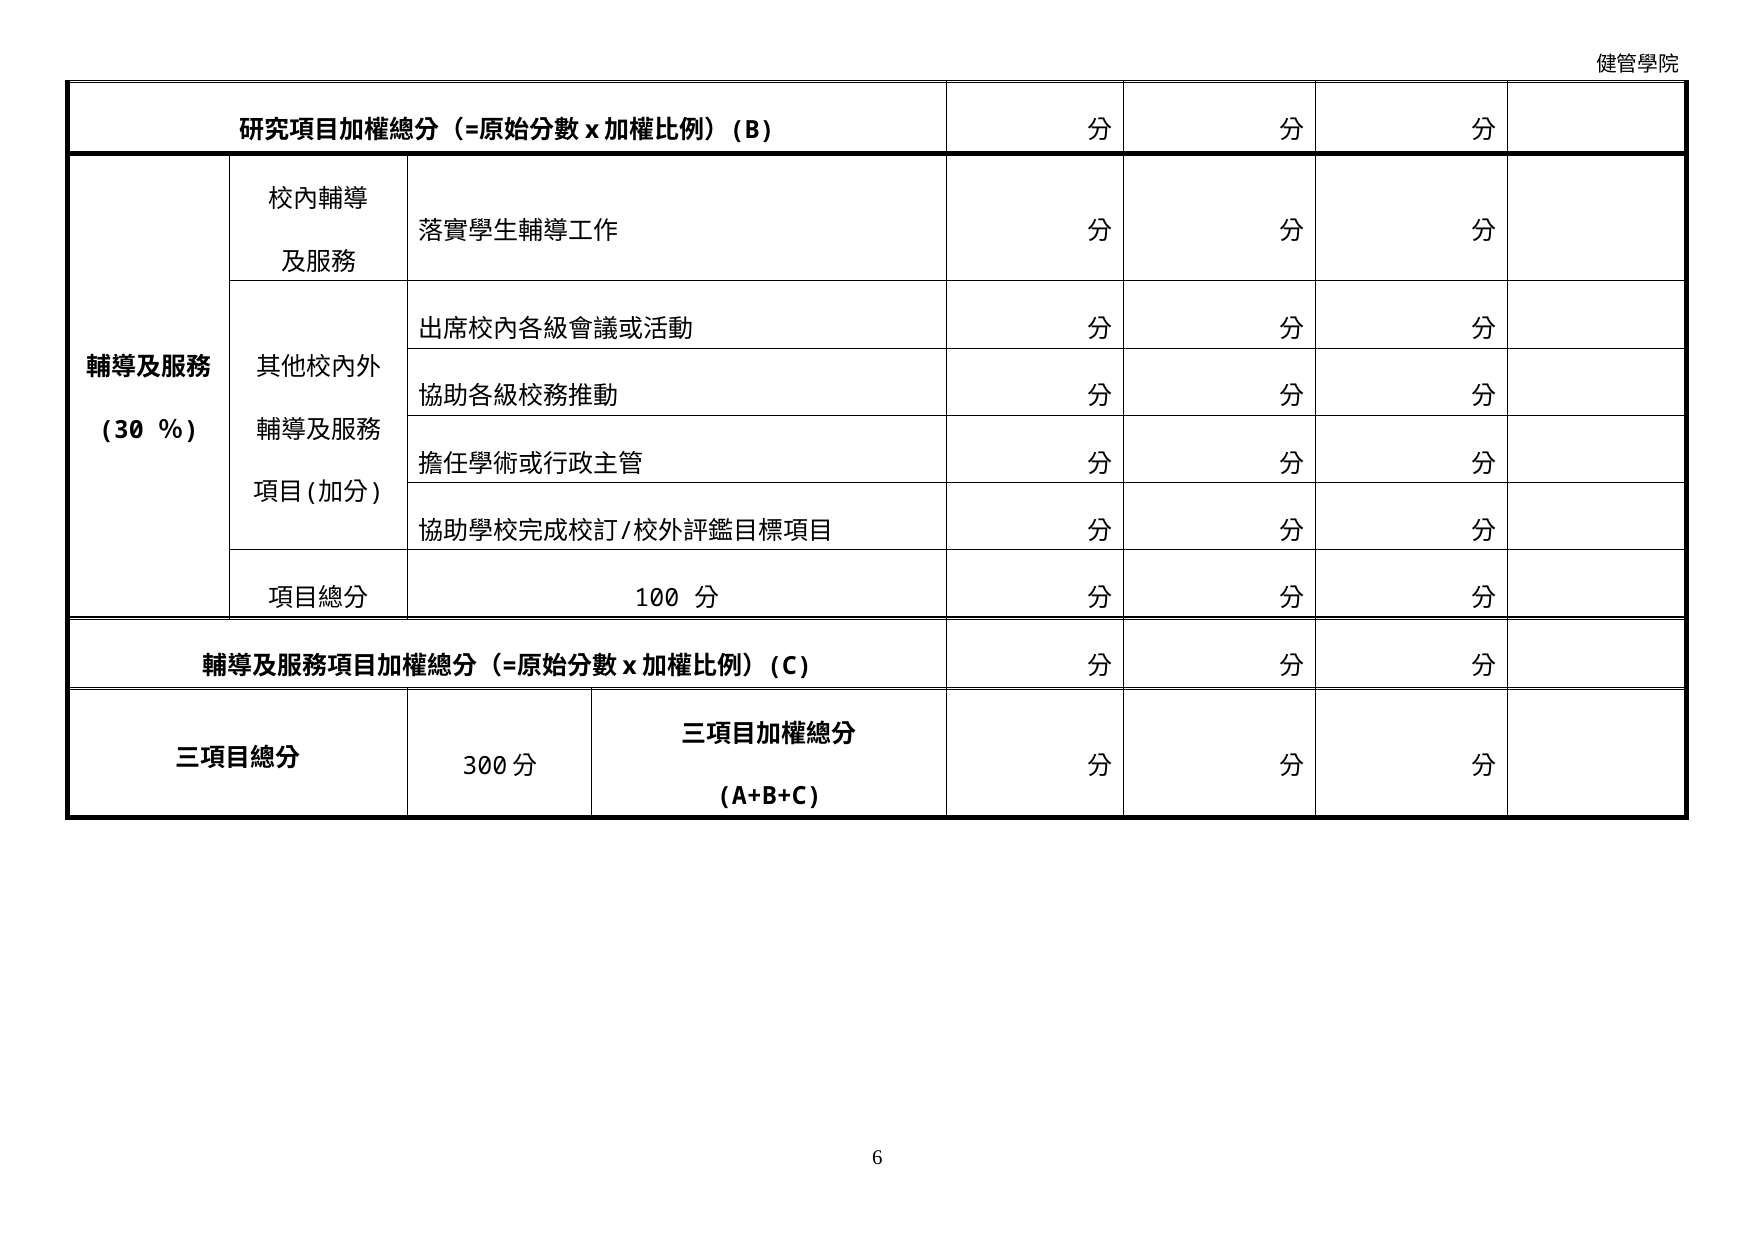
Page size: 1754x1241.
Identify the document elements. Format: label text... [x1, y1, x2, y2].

table_cell [1508, 690, 1684, 815]
table_cell 分 [947, 83, 1123, 151]
table_cell 分 [1316, 281, 1507, 348]
table_cell [1508, 281, 1684, 348]
table_cell 分 [1316, 349, 1507, 415]
table_cell 分 [1124, 156, 1315, 280]
table_cell 研究項目加權總分（=原始分數x加權比例）(B) [70, 83, 946, 151]
table_cell [1508, 483, 1684, 549]
table_cell [1508, 416, 1684, 482]
table_cell 協助各級校務推動 [408, 349, 946, 415]
table_cell 分 [1124, 83, 1315, 151]
table_cell 分 [947, 349, 1123, 415]
table_cell 三項目總分 [70, 690, 407, 815]
table_cell 分 [1316, 83, 1507, 151]
table_cell 分 [947, 156, 1123, 280]
table_cell 分 [1124, 416, 1315, 482]
table_cell 項目總分 [230, 550, 407, 616]
table_cell [1508, 156, 1684, 280]
table_cell 輔導及服務 (30 ％) [70, 156, 229, 616]
table_cell 分 [1124, 550, 1315, 616]
table_cell 分 [1124, 620, 1315, 687]
table_cell 分 [1316, 620, 1507, 687]
table_cell 分 [1316, 550, 1507, 616]
table_cell 分 [1316, 156, 1507, 280]
table_cell 100 分 [408, 550, 946, 616]
table_cell [1508, 83, 1684, 151]
table_cell 分 [947, 281, 1123, 348]
table_cell 分 [947, 416, 1123, 482]
table_cell 分 [1124, 690, 1315, 815]
table_cell 其他校內外 輔導及服務 項目(加分) [230, 281, 407, 549]
table_cell 分 [1124, 281, 1315, 348]
table_cell [1508, 349, 1684, 415]
table_cell 分 [1124, 349, 1315, 415]
table_cell 分 [1316, 483, 1507, 549]
table_cell 校內輔導 及服務 [230, 156, 407, 280]
table_cell 分 [1316, 416, 1507, 482]
table_cell 擔任學術或行政主管 [408, 416, 946, 482]
table_cell 分 [947, 690, 1123, 815]
table_cell 落實學生輔導工作 [408, 156, 946, 280]
table_cell [1508, 550, 1684, 616]
table_cell 協助學校完成校訂/校外評鑑目標項目 [408, 483, 946, 549]
table_cell 分 [1124, 483, 1315, 549]
table_cell 出席校內各級會議或活動 [408, 281, 946, 348]
table_cell 輔導及服務項目加權總分（=原始分數x加權比例）(C) [70, 620, 946, 687]
table_cell 分 [947, 483, 1123, 549]
table_cell 分 [1316, 690, 1507, 815]
table_cell 三項目加權總分 (A+B+C) [592, 690, 946, 815]
table_cell [1508, 620, 1684, 687]
table_cell 分 [947, 620, 1123, 687]
table_cell 分 [947, 550, 1123, 616]
table_cell 300分 [408, 690, 591, 815]
